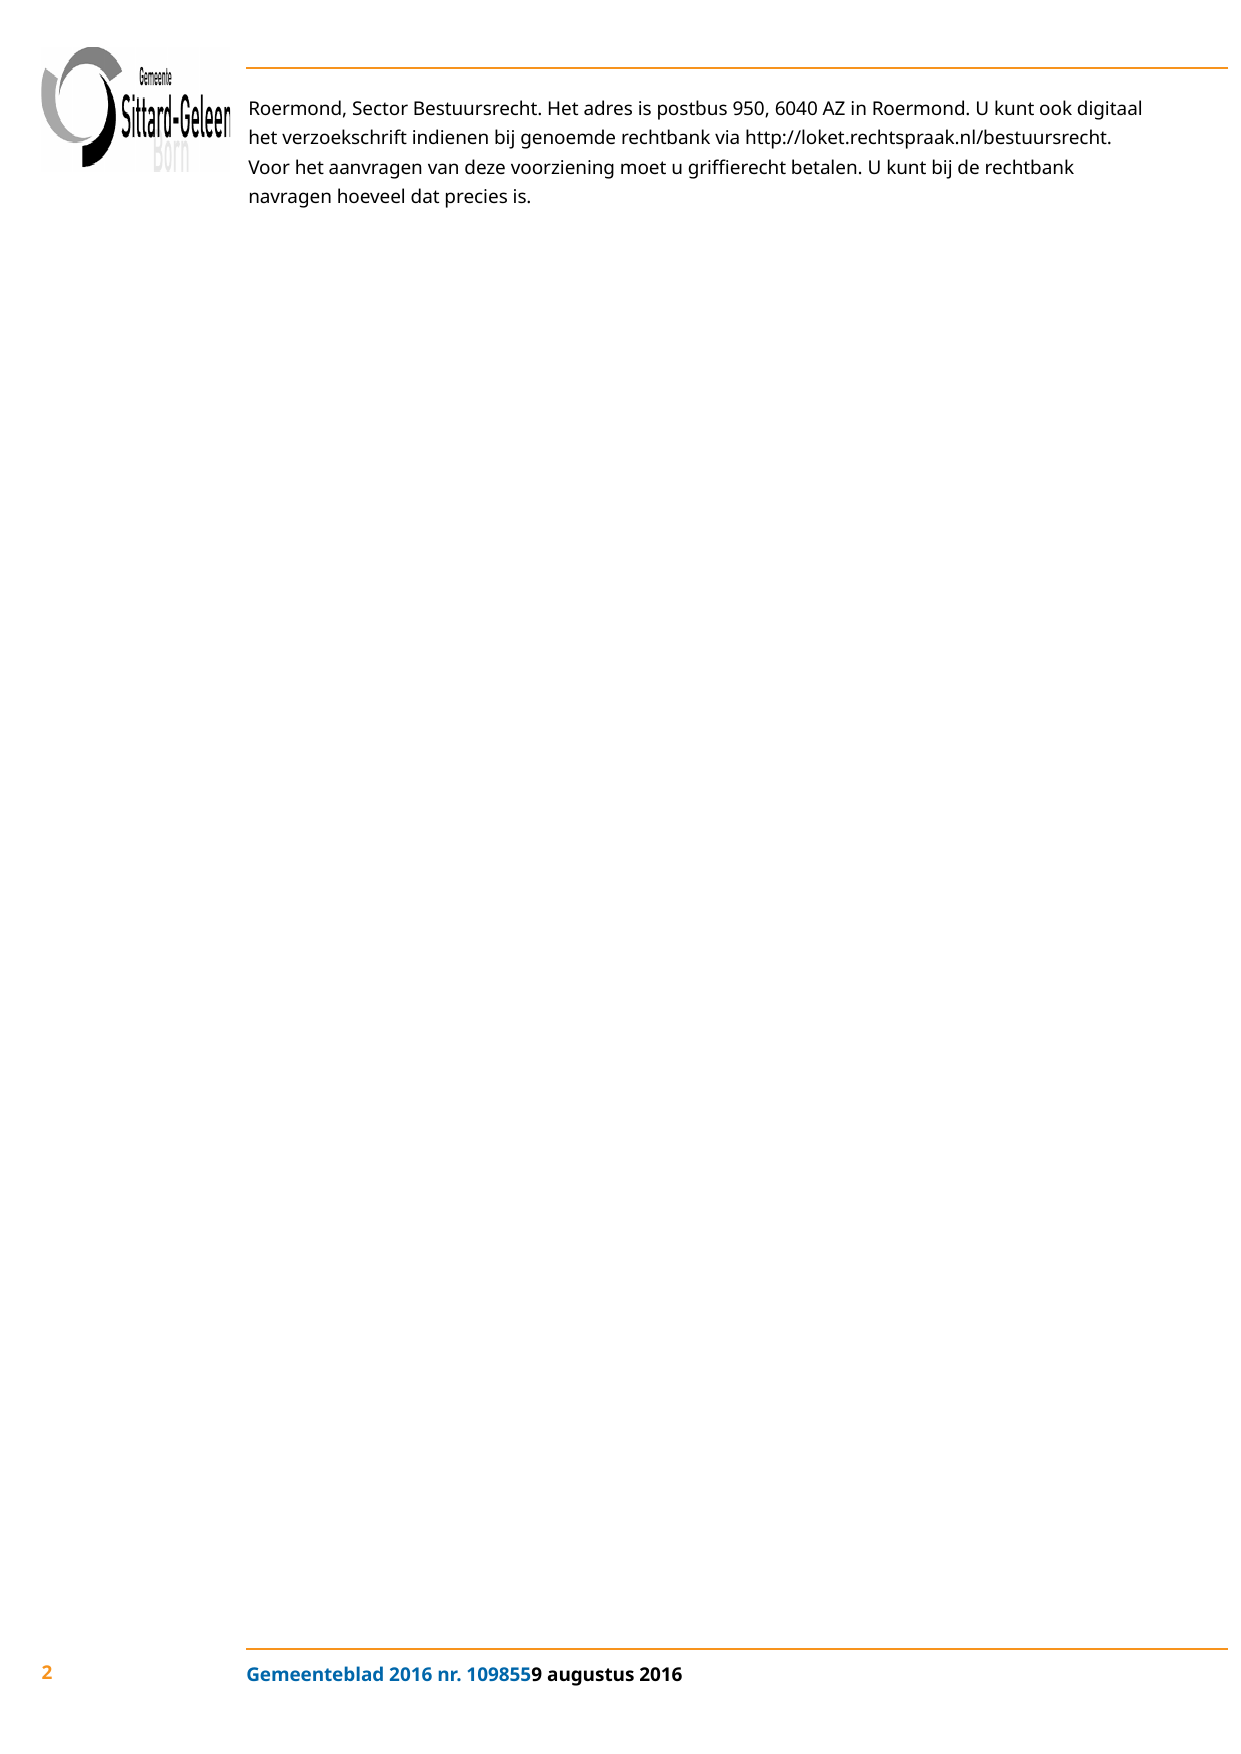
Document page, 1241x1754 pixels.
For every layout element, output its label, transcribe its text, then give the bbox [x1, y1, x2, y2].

picture [41, 47, 231, 172]
text Roermond, Sector Bestuursrecht. Het adres is postbus 950, 6040 AZ in Roermond. U kunt ook digitaal het verzoekschrift indienen bij genoemde rechtbank via http://loket.rechtspraak.nl/bestuursrecht. Voor het aanvragen van deze voorziening moet u griffierecht betalen. U kunt bij de rechtbank navragen hoeveel dat precies is. [248, 95, 1152, 209]
